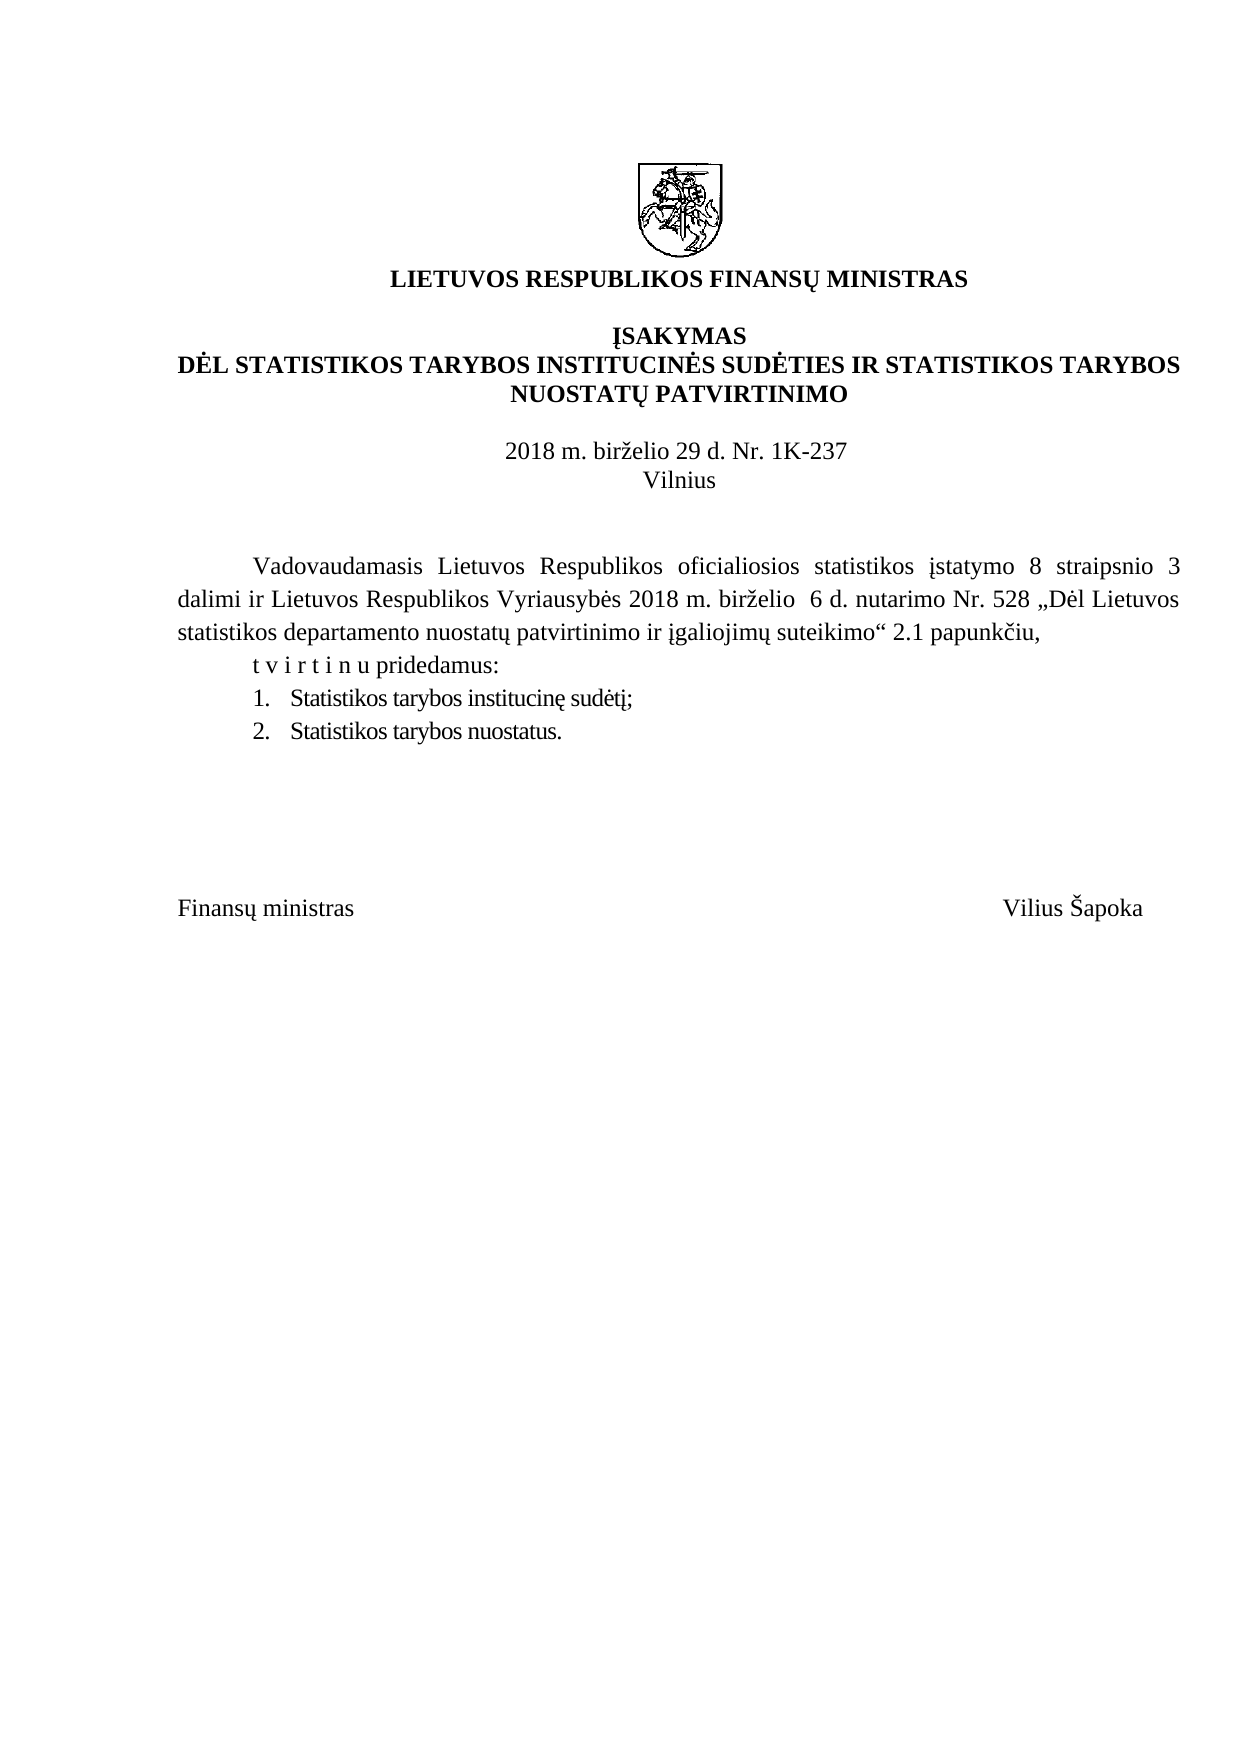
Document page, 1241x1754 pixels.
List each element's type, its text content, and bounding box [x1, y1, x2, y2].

text DĖL STATISTIKOS TARYBOS INSTITUCINĖS SUDĖTIES IR STATISTIKOS TARYBOS NUOSTATŲ PATVIRTINIMO [177, 350, 1181, 407]
text 2018 m. birželio 29 d. Nr. 1K-237 [177, 436, 1181, 465]
text 2. Statistikos tarybos nuostatus. [252, 716, 1181, 745]
text ĮSAKYMAS [177, 321, 1181, 350]
text t v i r t i n u pridedamus: [177, 650, 1181, 679]
text Finansų ministras Vilius Šapoka [177, 893, 1181, 922]
text 1. Statistikos tarybos institucinę sudėtį; [252, 683, 1181, 712]
text Vadovaudamasis Lietuvos Respublikos oficialiosios statistikos įstatymo 8 straipsnio 3 dalimi ir Lietuvos Respublikos Vyriausybės 2018 m. birželio 6 d. nutarimo Nr. 528 „Dėl Lietuvos statistikos departamento nuostatų patvirtinimo ir įgaliojimų suteikimo“ 2.1 papunkčiu, [177, 551, 1181, 646]
text Vilnius [177, 465, 1181, 494]
text LIETUVOS RESPUBLIKOS FINANSŲ MINISTRAS [177, 264, 1181, 292]
